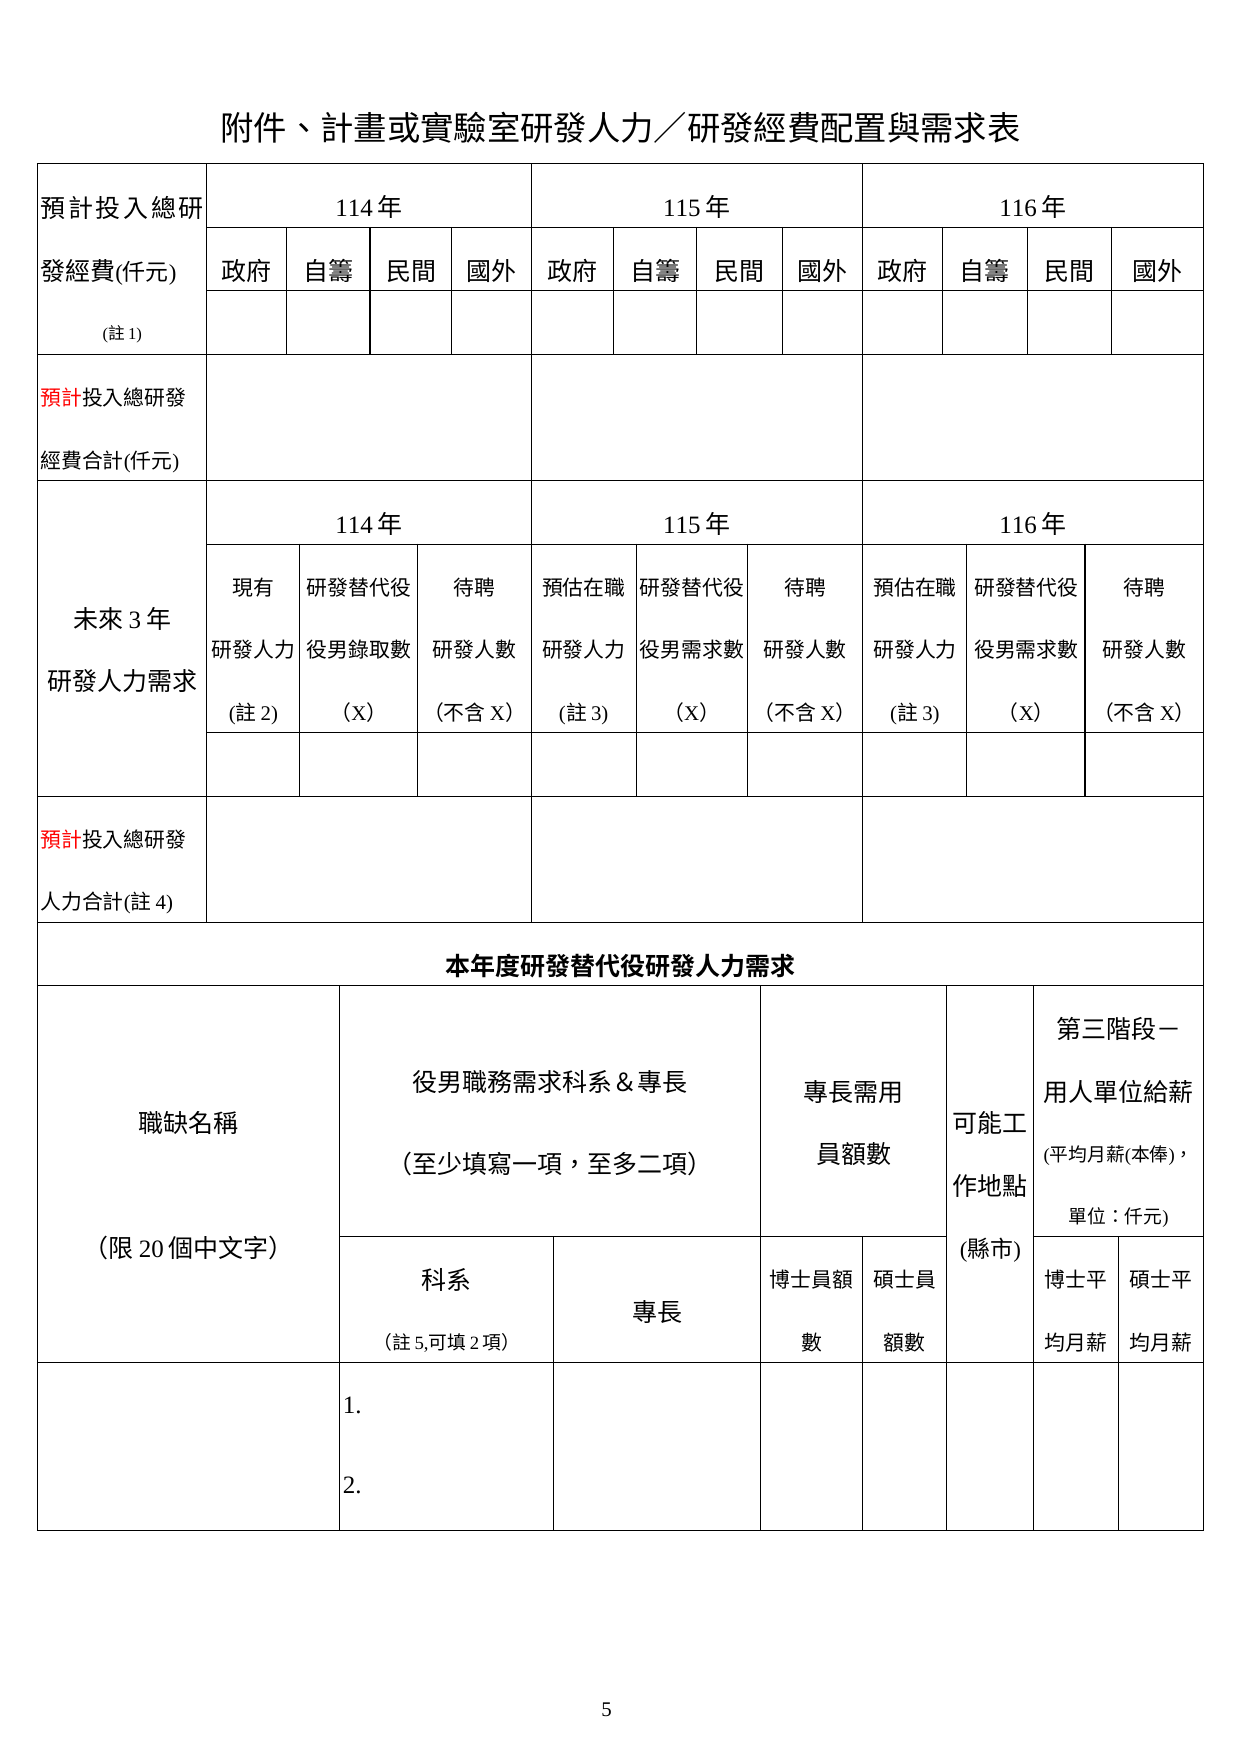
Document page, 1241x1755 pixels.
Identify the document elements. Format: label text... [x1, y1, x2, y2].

table_cell 待聘 研發人數（不含X） [418, 545, 531, 732]
table_cell 博士員額數 [761, 1237, 862, 1362]
table_cell 預估在職 研發人力 (註3) [532, 545, 636, 732]
table_header 114年 [207, 164, 531, 227]
table_cell [863, 733, 966, 796]
table_cell [637, 733, 747, 796]
table_cell 國外 [1112, 228, 1203, 290]
table_cell 115年 [532, 481, 862, 543]
table_cell [967, 733, 1084, 796]
table_cell 研發替代役役男需求數（X） [967, 545, 1084, 732]
table_cell 待聘 研發人數（不含X） [748, 545, 862, 732]
table_cell 116年 [863, 481, 1203, 543]
table_cell 預估在職 研發人力(註3) [863, 545, 966, 732]
table_cell 役男職務需求科系＆專長 （至少填寫一項，至多二項） [340, 986, 760, 1236]
table_cell 政府 [532, 228, 613, 290]
table_cell 預計投入總研發人力合計(註4) [38, 797, 206, 922]
table_cell 自籌 [943, 228, 1027, 290]
table_header 預計投入總研發經費(仟元) (註1) [38, 164, 206, 354]
table_cell [38, 1363, 339, 1530]
table_cell [943, 291, 1027, 354]
table_cell [1119, 1363, 1203, 1530]
table_cell [452, 291, 531, 354]
table_cell 民間 [697, 228, 782, 290]
table_cell 現有 研發人力(註2) [207, 545, 299, 732]
table_cell [371, 291, 451, 354]
table_cell [863, 797, 1203, 922]
table_cell [863, 1363, 946, 1530]
table_cell 國外 [452, 228, 531, 290]
table_cell 民間 [1028, 228, 1111, 290]
table_cell [532, 733, 636, 796]
table_cell [1112, 291, 1203, 354]
table_cell 研發替代役役男需求數（X） [637, 545, 747, 732]
table_cell [748, 733, 862, 796]
table_cell [532, 355, 862, 480]
table_cell [207, 797, 531, 922]
table_cell [761, 1363, 862, 1530]
table_cell [1034, 1363, 1118, 1530]
table_cell [554, 1363, 760, 1530]
table_cell [300, 733, 417, 796]
table_cell 博士平均月薪 [1034, 1237, 1118, 1362]
table_cell 研發替代役役男錄取數（X） [300, 545, 417, 732]
table_cell 專長 [554, 1237, 760, 1362]
table_header 115年 [532, 164, 862, 227]
table_cell [287, 291, 369, 354]
table_cell [340, 1363, 553, 1530]
table_cell [614, 291, 696, 354]
text 附件、計畫或實驗室研發人力／研發經費配置與需求表 [59, 84, 1181, 146]
table_cell 政府 [207, 228, 286, 290]
table_cell [418, 733, 531, 796]
table_cell [783, 291, 862, 354]
table_cell 科系 （註5,可填2項） [340, 1237, 553, 1362]
table_cell [207, 733, 299, 796]
table_cell 待聘 研發人數（不含X） [1086, 545, 1203, 732]
table_cell 國外 [783, 228, 862, 290]
table_cell [697, 291, 782, 354]
table_cell 可能工作地點(縣市) [947, 986, 1033, 1362]
table_cell 自籌 [614, 228, 696, 290]
table_cell 114年 [207, 481, 531, 543]
table_cell [532, 797, 862, 922]
table_cell 自籌 [287, 228, 369, 290]
table_cell [863, 355, 1203, 480]
table_cell 碩士平均月薪 [1119, 1237, 1203, 1362]
table_cell [1086, 733, 1203, 796]
table_header 116年 [863, 164, 1203, 227]
table_cell 未來3年 研發人力需求 [38, 481, 206, 796]
table_cell 預計投入總研發經費合計(仟元) [38, 355, 206, 480]
table_cell 碩士員額數 [863, 1237, 946, 1362]
table_cell [1028, 291, 1111, 354]
table_cell 第三階段－ 用人單位給薪 (平均月薪(本俸)， 單位：仟元) [1034, 986, 1203, 1236]
table_cell 專長需用 員額數 [761, 986, 946, 1236]
table_cell 本年度研發替代役研發人力需求 [38, 923, 1203, 985]
table_cell 民間 [371, 228, 451, 290]
table_cell [863, 291, 942, 354]
table_cell [532, 291, 613, 354]
table_cell 政府 [863, 228, 942, 290]
table_cell [207, 291, 286, 354]
table_cell 職缺名稱 （限20個中文字） [38, 986, 339, 1362]
table_cell [947, 1363, 1033, 1530]
table_cell [207, 355, 531, 480]
